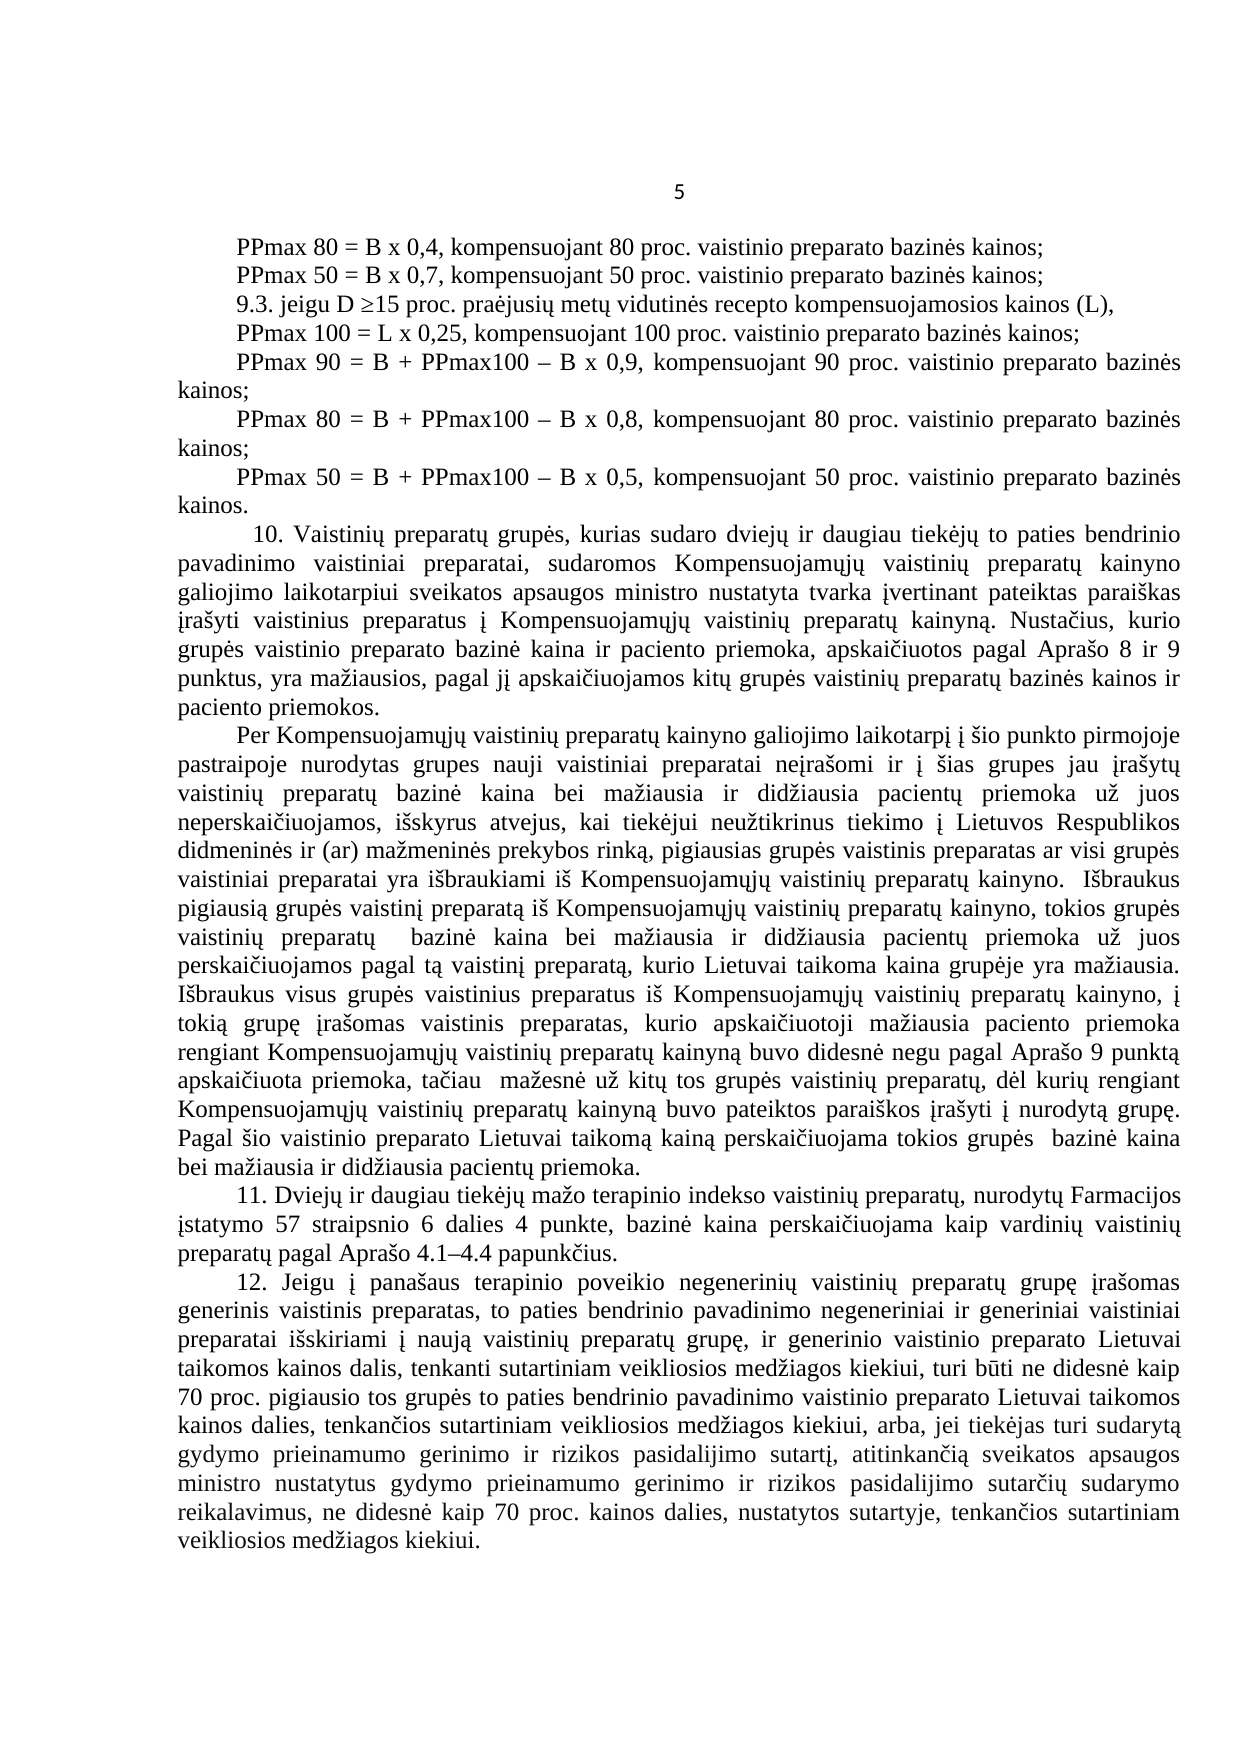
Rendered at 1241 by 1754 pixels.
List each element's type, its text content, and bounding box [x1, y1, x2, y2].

text PPmax 50 = B x 0,7, kompensuojant 50 proc. vaistinio preparato bazinės kainos; [177, 260, 1181, 289]
text 9.3. jeigu D ≥15 proc. praėjusių metų vidutinės recepto kompensuojamosios kainos (L), [236, 289, 1181, 318]
text 11. Dviejų ir daugiau tiekėjų mažo terapinio indekso vaistinių preparatų, nurodytų Farmacijos įstatymo 57 straipsnio 6 dalies 4 punkte, bazinė kaina perskaičiuojama kaip vardinių vaistinių preparatų pagal Aprašo 4.1–4.4 papunkčius. [177, 1180, 1181, 1267]
text Per Kompensuojamųjų vaistinių preparatų kainyno galiojimo laikotarpį į šio punkto pirmojoje pastraipoje nurodytas grupes nauji vaistiniai preparatai neįrašomi ir į šias grupes jau įrašytų vaistinių preparatų bazinė kaina bei mažiausia ir didžiausia pacientų priemoka už juos neperskaičiuojamos, išskyrus atvejus, kai tiekėjui neužtikrinus tiekimo į Lietuvos Respublikos didmeninės ir (ar) mažmeninės prekybos rinką, pigiausias grupės vaistinis preparatas ar visi grupės vaistiniai preparatai yra išbraukiami iš Kompensuojamųjų vaistinių preparatų kainyno. Išbraukus pigiausią grupės vaistinį preparatą iš Kompensuojamųjų vaistinių preparatų kainyno, tokios grupės vaistinių preparatų bazinė kaina bei mažiausia ir didžiausia pacientų priemoka už juos perskaičiuojamos pagal tą vaistinį preparatą, kurio Lietuvai taikoma kaina grupėje yra mažiausia. Išbraukus visus grupės vaistinius preparatus iš Kompensuojamųjų vaistinių preparatų kainyno, į tokią grupę įrašomas vaistinis preparatas, kurio apskaičiuotoji mažiausia paciento priemoka rengiant Kompensuojamųjų vaistinių preparatų kainyną buvo didesnė negu pagal Aprašo 9 punktą apskaičiuota priemoka, tačiau mažesnė už kitų tos grupės vaistinių preparatų, dėl kurių rengiant Kompensuojamųjų vaistinių preparatų kainyną buvo pateiktos paraiškos įrašyti į nurodytą grupę. Pagal šio vaistinio preparato Lietuvai taikomą kainą perskaičiuojama tokios grupės bazinė kaina bei mažiausia ir didžiausia pacientų priemoka. [177, 720, 1181, 1180]
text PPmax 90 = B + PPmax100 – B x 0,9, kompensuojant 90 proc. vaistinio preparato bazinės kainos; [177, 347, 1181, 404]
text PPmax 100 = L x 0,25, kompensuojant 100 proc. vaistinio preparato bazinės kainos; [177, 318, 1181, 347]
text PPmax 80 = B + PPmax100 – B x 0,8, kompensuojant 80 proc. vaistinio preparato bazinės kainos; [177, 404, 1181, 462]
text PPmax 80 = B x 0,4, kompensuojant 80 proc. vaistinio preparato bazinės kainos; [177, 232, 1181, 260]
text 12. Jeigu į panašaus terapinio poveikio negenerinių vaistinių preparatų grupę įrašomas generinis vaistinis preparatas, to paties bendrinio pavadinimo negeneriniai ir generiniai vaistiniai preparatai išskiriami į naują vaistinių preparatų grupę, ir generinio vaistinio preparato Lietuvai taikomos kainos dalis, tenkanti sutartiniam veikliosios medžiagos kiekiui, turi būti ne didesnė kaip 70 proc. pigiausio tos grupės to paties bendrinio pavadinimo vaistinio preparato Lietuvai taikomos kainos dalies, tenkančios sutartiniam veikliosios medžiagos kiekiui, arba, jei tiekėjas turi sudarytą gydymo prieinamumo gerinimo ir rizikos pasidalijimo sutartį, atitinkančią sveikatos apsaugos ministro nustatytus gydymo prieinamumo gerinimo ir rizikos pasidalijimo sutarčių sudarymo reikalavimus, ne didesnė kaip 70 proc. kainos dalies, nustatytos sutartyje, tenkančios sutartiniam veikliosios medžiagos kiekiui. [177, 1267, 1181, 1554]
text 10. Vaistinių preparatų grupės, kurias sudaro dviejų ir daugiau tiekėjų to paties bendrinio pavadinimo vaistiniai preparatai, sudaromos Kompensuojamųjų vaistinių preparatų kainyno galiojimo laikotarpiui sveikatos apsaugos ministro nustatyta tvarka įvertinant pateiktas paraiškas įrašyti vaistinius preparatus į Kompensuojamųjų vaistinių preparatų kainyną. Nustačius, kurio grupės vaistinio preparato bazinė kaina ir paciento priemoka, apskaičiuotos pagal Aprašo 8 ir 9 punktus, yra mažiausios, pagal jį apskaičiuojamos kitų grupės vaistinių preparatų bazinės kainos ir paciento priemokos. [177, 519, 1181, 720]
text PPmax 50 = B + PPmax100 – B x 0,5, kompensuojant 50 proc. vaistinio preparato bazinės kainos. [177, 462, 1181, 519]
